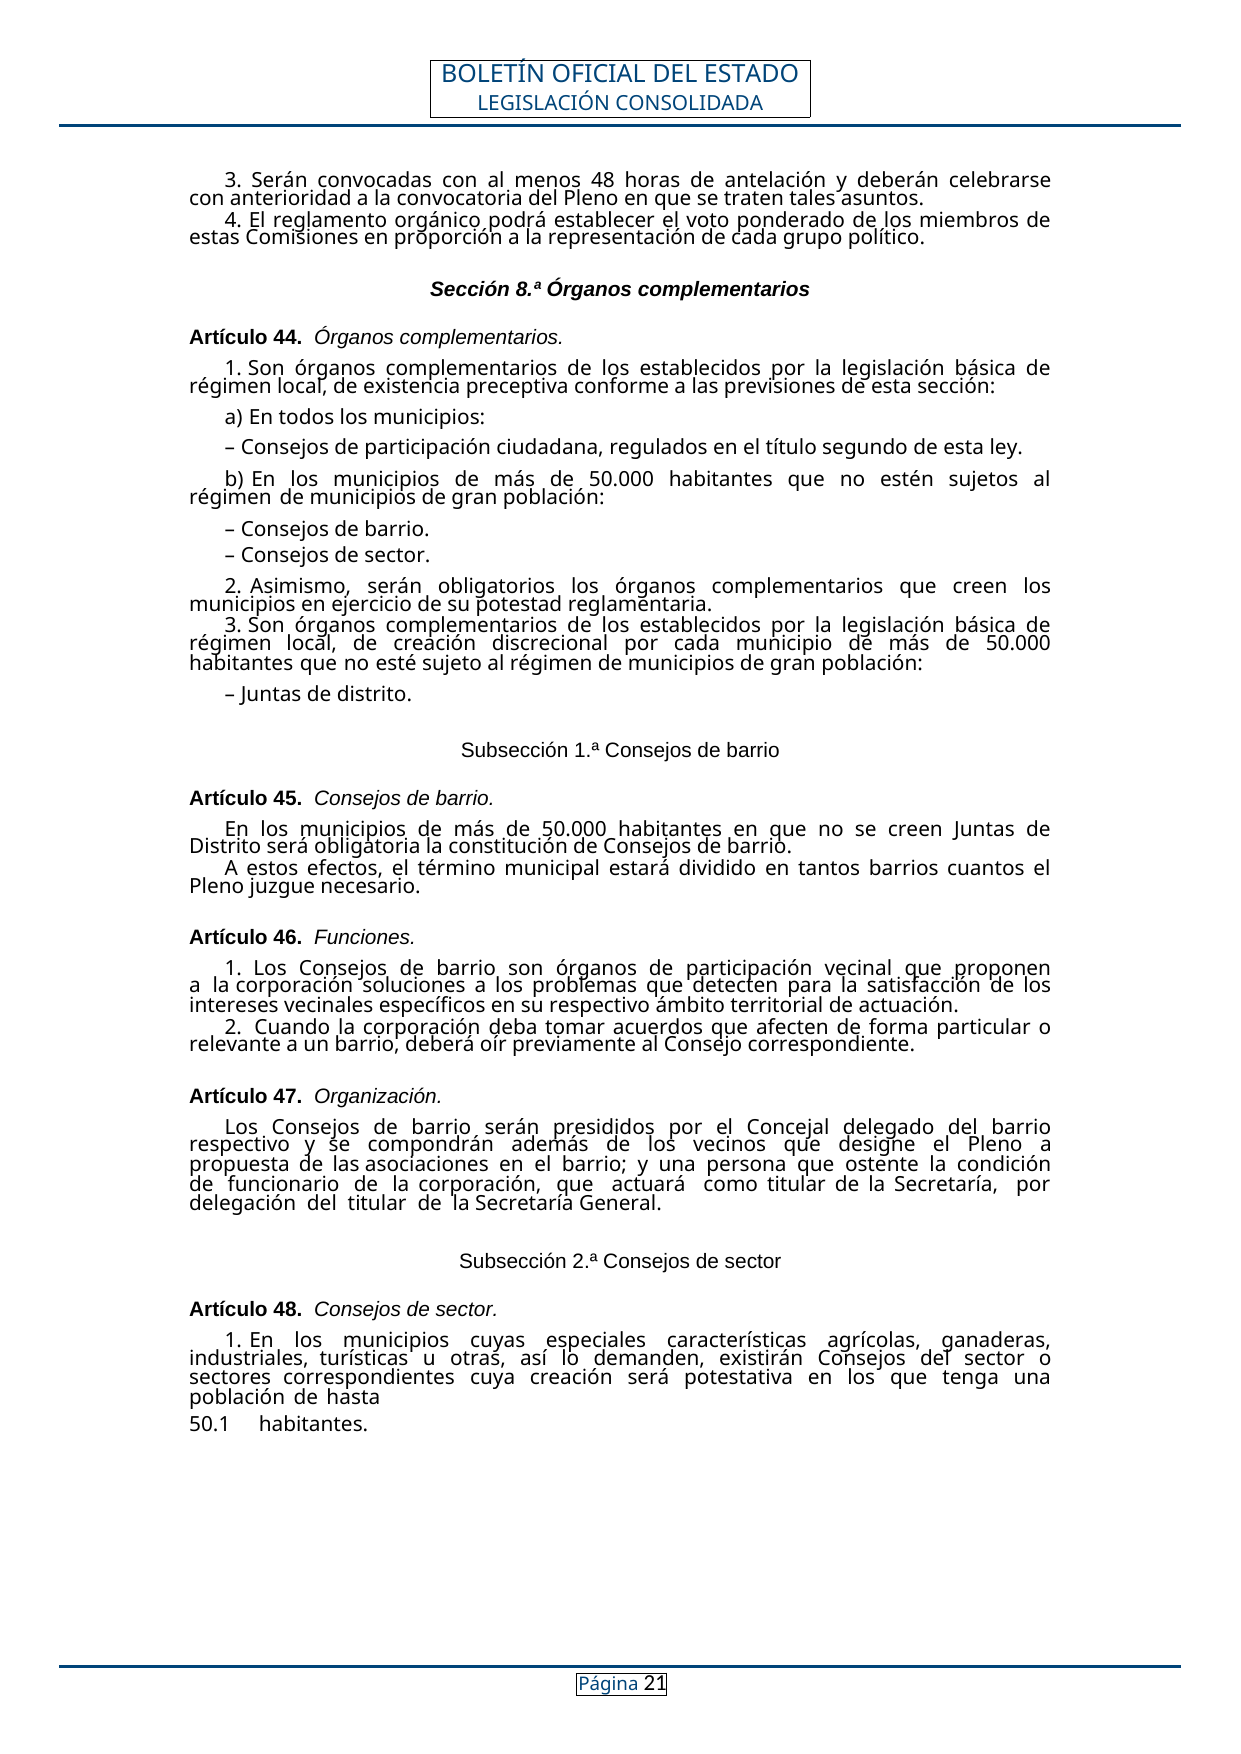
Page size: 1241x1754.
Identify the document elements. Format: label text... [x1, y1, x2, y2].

text Artículo 46. Funciones. [189, 925, 1194, 949]
list Consejos de barrio. [224, 514, 1194, 542]
text Artículo 44. Órganos complementarios. [189, 325, 1194, 349]
text A estos efectos, el término municipal estará dividido en tantos barrios cuantos el Pleno juzgue necesario. [189, 860, 1051, 899]
text Los Consejos de barrio serán presididos por el Concejal delegado del barrio respectivo y se compondrán además de los vecinos que designe el Pleno a propuesta de las asociaciones en el barrio; y una persona que ostente la condición de funcionario de la corporación, que actuará como titular de la Secretaría, por delegación del titular de la Secretaría General. [189, 1118, 1051, 1217]
list Asimismo, serán obligatorios los órganos complementarios que creen los municipios en ejercicio de su potestad reglamentaria. [189, 578, 1051, 617]
text Artículo 48. Consejos de sector. [189, 1297, 1194, 1321]
subtitle Sección 8.ª Órganos complementarios [187, 277, 1053, 301]
list Consejos de participación ciudadana, regulados en el título segundo de esta ley. [224, 432, 1194, 461]
list En todos los municipios: [189, 402, 1194, 431]
list Consejos de sector. [224, 542, 1194, 567]
list Los Consejos de barrio son órganos de participación vecinal que proponen a la corporación soluciones a los problemas que detecten para la satisfacción de los intereses vecinales específicos en su respectivo ámbito territorial de actuación. [189, 960, 1051, 1019]
list Juntas de distrito. [224, 679, 1194, 708]
list Serán convocadas con al menos 48 horas de antelación y deberán celebrarse con anterioridad a la convocatoria del Pleno en que se traten tales asuntos. [189, 172, 1051, 212]
text En los municipios de más de 50.000 habitantes en que no se creen Juntas de Distrito será obligatoria la constitución de Consejos de barrio. [189, 821, 1051, 860]
list Cuando la corporación deba tomar acuerdos que afecten de forma particular o relevante a un barrio, deberá oír previamente al Consejo correspondiente. [189, 1019, 1051, 1058]
list En los municipios de más de 50.000 habitantes que no estén sujetos al régimen de municipios de gran población: [189, 471, 1051, 511]
list habitantes. [189, 1410, 1194, 1437]
text Subsección 2.ª Consejos de sector [46, 1248, 1194, 1272]
text Artículo 47. Organización. [189, 1084, 1099, 1108]
list En los municipios cuyas especiales características agrícolas, ganaderas, industriales, turísticas u otras, así lo demanden, existirán Consejos del sector o sectores correspondientes cuya creación será potestativa en los que tenga una población de hasta [189, 1332, 1051, 1410]
list Son órganos complementarios de los establecidos por la legislación básica de régimen local, de existencia preceptiva conforme a las previsiones de esta sección: [189, 360, 1051, 399]
list El reglamento orgánico podrá establecer el voto ponderado de los miembros de estas Comisiones en proporción a la representación de cada grupo político. [189, 212, 1051, 251]
list Son órganos complementarios de los establecidos por la legislación básica de régimen local, de creación discrecional por cada municipio de más de 50.000 habitantes que no esté sujeto al régimen de municipios de gran población: [189, 617, 1051, 676]
text Subsección 1.ª Consejos de barrio [391, 737, 849, 761]
text Artículo 45. Consejos de barrio. [189, 786, 1194, 810]
